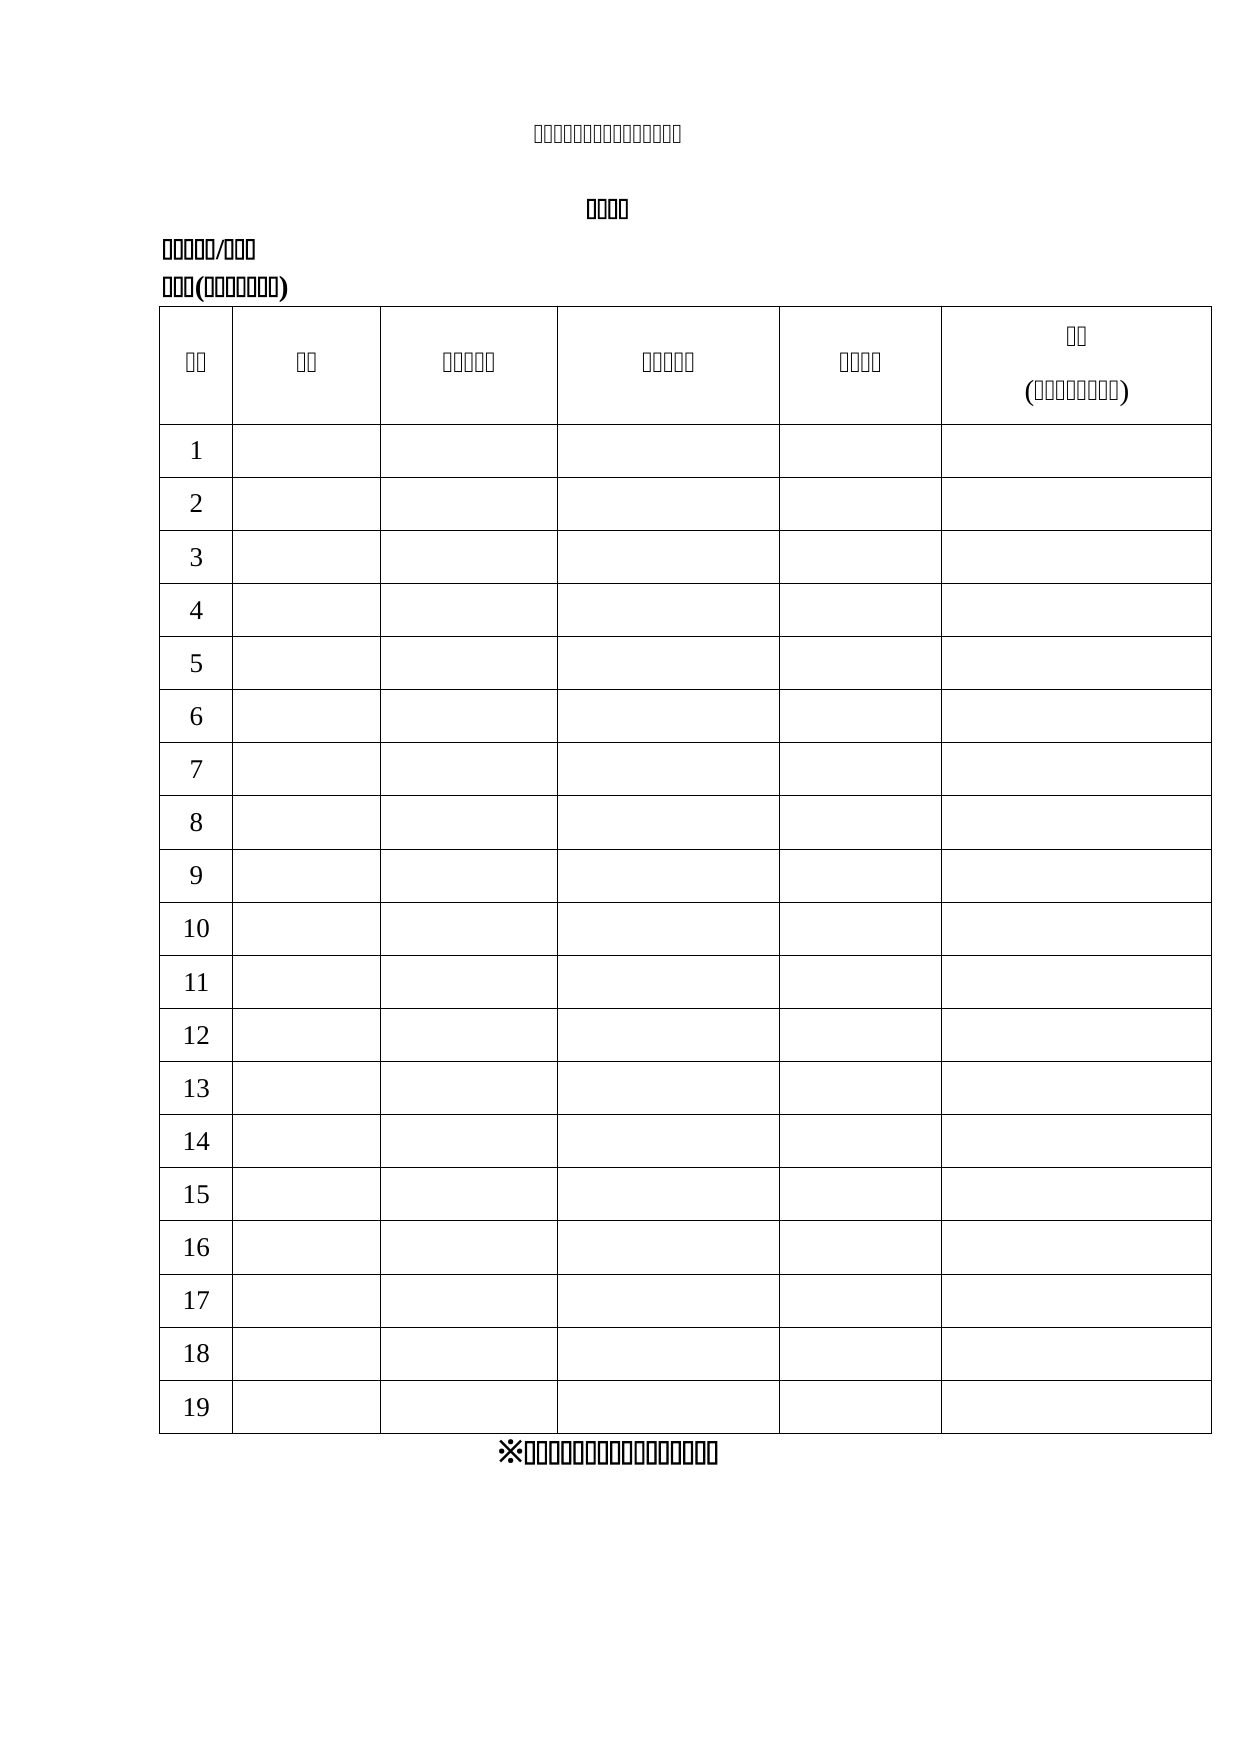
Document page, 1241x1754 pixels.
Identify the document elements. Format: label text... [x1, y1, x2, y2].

table_cell [942, 1009, 1211, 1061]
table_cell [942, 1275, 1211, 1327]
table_cell [233, 425, 380, 477]
table_cell [780, 531, 941, 583]
table_cell [780, 1221, 941, 1273]
table_cell 11 [160, 956, 232, 1008]
table_cell [558, 956, 779, 1008]
table_cell [942, 1221, 1211, 1273]
table_cell [780, 1062, 941, 1114]
table_cell [233, 1062, 380, 1114]
table_cell [942, 584, 1211, 636]
table_header 姓名 [233, 307, 380, 423]
table_cell 5 [160, 637, 232, 689]
table_cell [233, 796, 380, 848]
table_cell [381, 1275, 557, 1327]
table_cell [381, 1168, 557, 1220]
table_cell [780, 637, 941, 689]
table_cell [233, 1009, 380, 1061]
table_header 聯絡電話 [780, 307, 941, 423]
table_cell [381, 1221, 557, 1273]
table_cell [558, 425, 779, 477]
table_cell [780, 690, 941, 742]
table_cell [381, 743, 557, 795]
table_cell 16 [160, 1221, 232, 1273]
table_cell [233, 637, 380, 689]
table_cell [780, 903, 941, 955]
table_cell [942, 743, 1211, 795]
table_cell [381, 690, 557, 742]
table_cell [780, 1275, 941, 1327]
table_cell [233, 1275, 380, 1327]
table_cell 2 [160, 478, 232, 530]
table_cell [780, 796, 941, 848]
table_cell [558, 743, 779, 795]
table_header 出生年月日 [381, 307, 557, 423]
table_cell 14 [160, 1115, 232, 1167]
table_cell [558, 584, 779, 636]
table_cell [780, 956, 941, 1008]
table_cell [780, 1381, 941, 1433]
table_cell 13 [160, 1062, 232, 1114]
table_header 編號 [160, 307, 232, 423]
table_cell 15 [160, 1168, 232, 1220]
table_cell [780, 743, 941, 795]
table_cell 18 [160, 1328, 232, 1380]
table_cell [780, 1115, 941, 1167]
table_cell [381, 903, 557, 955]
table_cell [558, 1009, 779, 1061]
text 學員名冊 [162, 193, 1053, 231]
table_cell [381, 1381, 557, 1433]
table_cell [233, 531, 380, 583]
table_cell [558, 1168, 779, 1220]
table_cell [233, 850, 380, 902]
table_cell [233, 743, 380, 795]
table_cell [558, 531, 779, 583]
table_header 備註 (公教人員服務單位) [942, 307, 1211, 423]
table_cell [942, 850, 1211, 902]
table_cell [942, 956, 1211, 1008]
table_cell [942, 1381, 1211, 1433]
table_cell [381, 478, 557, 530]
table_header 身分證字號 [558, 307, 779, 423]
table_cell [942, 425, 1211, 477]
table_cell [381, 425, 557, 477]
table_cell [942, 478, 1211, 530]
table_cell [558, 637, 779, 689]
table_cell [780, 425, 941, 477]
table_cell [558, 796, 779, 848]
table_cell [381, 1328, 557, 1380]
table_cell 8 [160, 796, 232, 848]
table_cell [381, 1062, 557, 1114]
table_cell [780, 1168, 941, 1220]
table_cell 10 [160, 903, 232, 955]
table_cell [381, 796, 557, 848]
table_cell [233, 1381, 380, 1433]
table_cell [233, 478, 380, 530]
table_cell [381, 1115, 557, 1167]
table_cell 6 [160, 690, 232, 742]
table_cell [780, 584, 941, 636]
table_cell [780, 1328, 941, 1380]
table_cell 4 [160, 584, 232, 636]
table_cell [558, 1328, 779, 1380]
table_cell [780, 850, 941, 902]
table_cell [558, 1115, 779, 1167]
table_cell [942, 903, 1211, 955]
table_cell 19 [160, 1381, 232, 1433]
table_cell [558, 478, 779, 530]
table_cell [558, 1221, 779, 1273]
table_cell [942, 1328, 1211, 1380]
table_cell [942, 1062, 1211, 1114]
table_cell [942, 796, 1211, 848]
text 新竹縣推動客語深根服務實施計畫 [162, 118, 1053, 156]
table_cell [233, 1168, 380, 1220]
table_cell 9 [160, 850, 232, 902]
table_cell [233, 1328, 380, 1380]
table_cell [381, 531, 557, 583]
table_cell [381, 584, 557, 636]
table_cell [233, 956, 380, 1008]
table_cell [942, 531, 1211, 583]
table_cell [558, 1275, 779, 1327]
table_cell [942, 1168, 1211, 1220]
table_cell [780, 478, 941, 530]
text ※學員名冊之個人基本資料請確實填寫 [162, 1434, 1053, 1471]
table_cell [233, 584, 380, 636]
text 客語薪傳師/講師： [162, 231, 1053, 268]
table_cell [558, 1062, 779, 1114]
table_cell 1 [160, 425, 232, 477]
table_cell [942, 637, 1211, 689]
table_cell 17 [160, 1275, 232, 1327]
table_cell 3 [160, 531, 232, 583]
table_cell [942, 1115, 1211, 1167]
table_cell [381, 1009, 557, 1061]
table_cell [381, 850, 557, 902]
table_cell [780, 1009, 941, 1061]
table_cell [233, 1115, 380, 1167]
table_cell [558, 690, 779, 742]
table_cell [233, 903, 380, 955]
table_cell [233, 690, 380, 742]
table_cell [381, 956, 557, 1008]
table_cell [942, 690, 1211, 742]
table_cell [381, 637, 557, 689]
table_cell [233, 1221, 380, 1273]
table_cell [558, 903, 779, 955]
table_cell [558, 1381, 779, 1433]
table_cell [558, 850, 779, 902]
text 班別：(請填寫班別名稱) [162, 268, 1053, 306]
table_cell 12 [160, 1009, 232, 1061]
table_cell 7 [160, 743, 232, 795]
